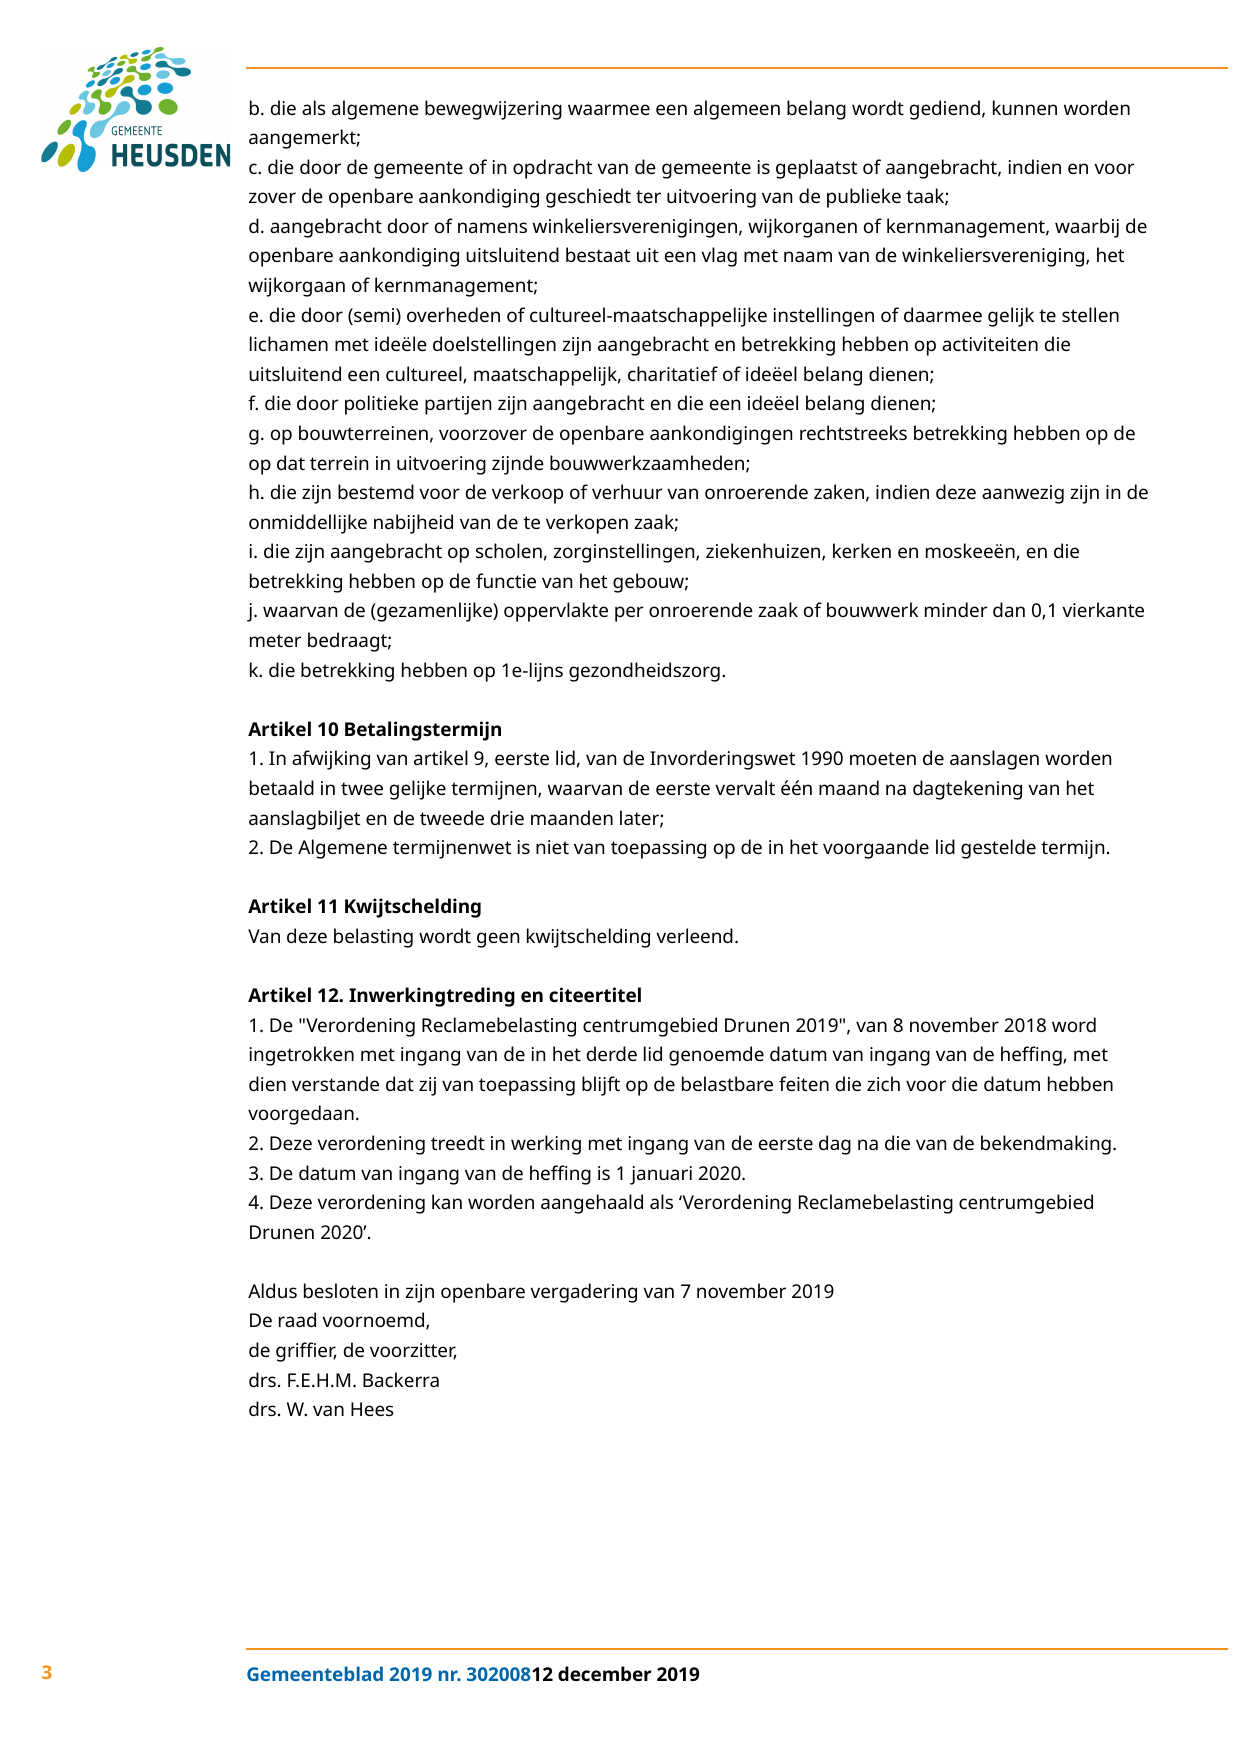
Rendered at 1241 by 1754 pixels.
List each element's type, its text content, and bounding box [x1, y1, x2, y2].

text j. waarvan de (gezamenlijke) oppervlakte per onroerende zaak of bouwwerk minder dan 0,1 vierkante meter bedraagt; [248, 598, 1152, 653]
text Aldus besloten in zijn openbare vergadering van 7 november 2019 [248, 1278, 1152, 1304]
text Artikel 11 Kwijtschelding [248, 893, 1152, 919]
text 1. De "Verordening Reclamebelasting centrumgebied Drunen 2019", van 8 november 2018 word ingetrokken met ingang van de in het derde lid genoemde datum van ingang van de heffing, met dien verstande dat zij van toepassing blijft op de belastbare feiten die zich voor die datum hebben voorgedaan. [248, 1012, 1152, 1126]
text Artikel 10 Betalingstermijn [248, 716, 1152, 742]
text De raad voornoemd, [248, 1308, 1152, 1333]
text c. die door de gemeente of in opdracht van de gemeente is geplaatst of aangebracht, indien en voor zover de openbare aankondiging geschiedt ter uitvoering van de publieke taak; [248, 154, 1152, 209]
text de griffier, de voorzitter, [248, 1337, 1152, 1363]
text f. die door politieke partijen zijn aangebracht en die een ideëel belang dienen; [248, 391, 1152, 416]
text d. aangebracht door of namens winkeliersverenigingen, wijkorganen of kernmanagement, waarbij de openbare aankondiging uitsluitend bestaat uit een vlag met naam van de winkeliersvereniging, het wijkorgaan of kernmanagement; [248, 213, 1152, 298]
text 4. Deze verordening kan worden aangehaald als ‘Verordening Reclamebelasting centrumgebied Drunen 2020’. [248, 1189, 1152, 1245]
text i. die zijn aangebracht op scholen, zorginstellingen, ziekenhuizen, kerken en moskeeën, en die betrekking hebben op de functie van het gebouw; [248, 538, 1152, 594]
text 1. In afwijking van artikel 9, eerste lid, van de Invorderingswet 1990 moeten de aanslagen worden betaald in twee gelijke termijnen, waarvan de eerste vervalt één maand na dagtekening van het aanslagbiljet en de tweede drie maanden later; [248, 746, 1152, 831]
text k. die betrekking hebben op 1e-lijns gezondheidszorg. [248, 657, 1152, 683]
text h. die zijn bestemd voor de verkoop of verhuur van onroerende zaken, indien deze aanwezig zijn in de onmiddellijke nabijheid van de te verkopen zaak; [248, 479, 1152, 535]
picture [41, 47, 231, 172]
text drs. F.E.H.M. Backerra [248, 1367, 1152, 1393]
text Artikel 12. Inwerkingtreding en citeertitel [248, 982, 1152, 1008]
text b. die als algemene bewegwijzering waarmee een algemeen belang wordt gediend, kunnen worden aangemerkt; [248, 95, 1152, 150]
text drs. W. van Hees [248, 1396, 1152, 1422]
text g. op bouwterreinen, voorzover de openbare aankondigingen rechtstreeks betrekking hebben op de op dat terrein in uitvoering zijnde bouwwerkzaamheden; [248, 420, 1152, 476]
text e. die door (semi) overheden of cultureel-maatschappelijke instellingen of daarmee gelijk te stellen lichamen met ideële doelstellingen zijn aangebracht en betrekking hebben op activiteiten die uitsluitend een cultureel, maatschappelijk, charitatief of ideëel belang dienen; [248, 302, 1152, 387]
text 2. Deze verordening treedt in werking met ingang van de eerste dag na die van de bekendmaking. [248, 1130, 1152, 1156]
text Van deze belasting wordt geen kwijtschelding verleend. [248, 923, 1152, 949]
text 2. De Algemene termijnenwet is niet van toepassing op de in het voorgaande lid gestelde termijn. [248, 834, 1152, 860]
text 3. De datum van ingang van de heffing is 1 januari 2020. [248, 1160, 1152, 1186]
